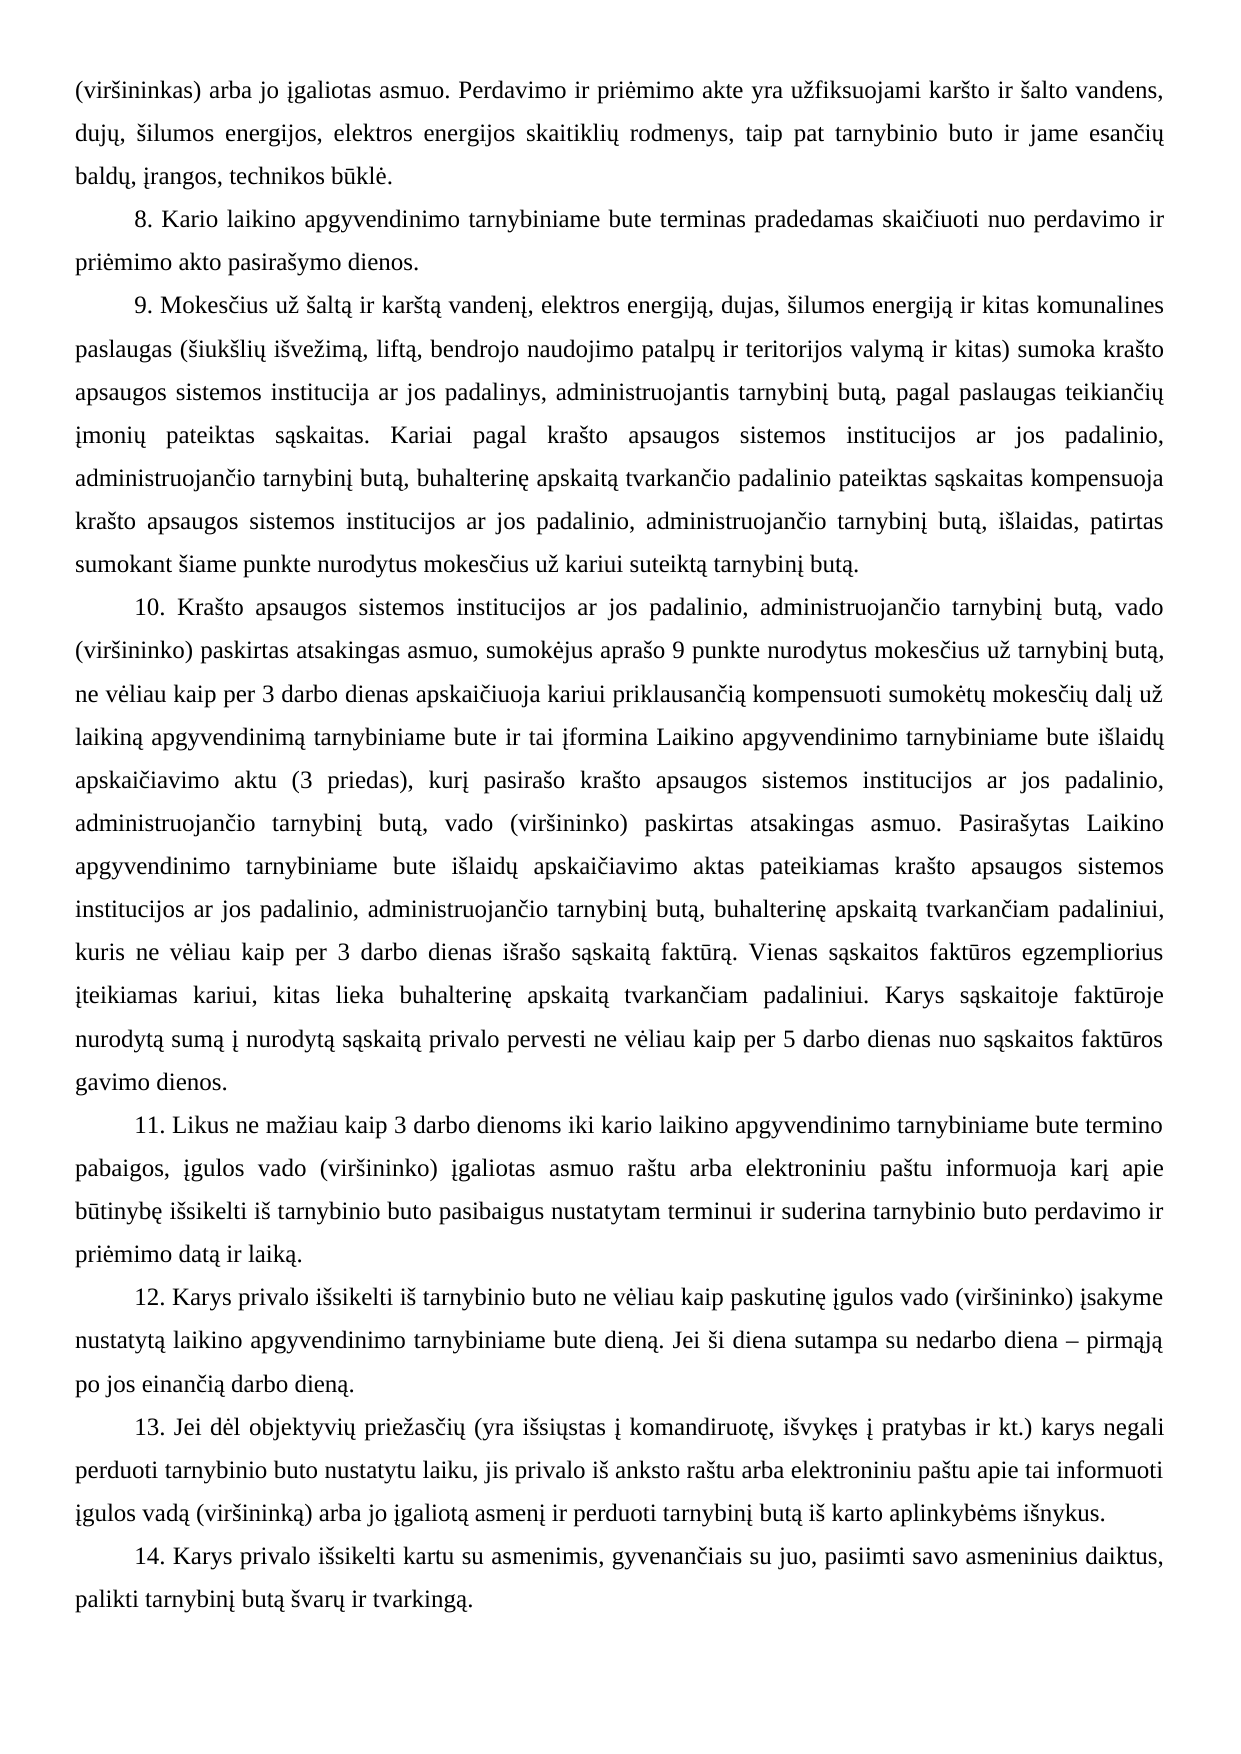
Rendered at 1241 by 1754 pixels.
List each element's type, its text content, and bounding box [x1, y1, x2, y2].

text 13. Jei dėl objektyvių priežasčių (yra išsiųstas į komandiruotę, išvykęs į pratybas ir kt.) karys negali perduoti tarnybinio buto nustatytu laiku, jis privalo iš anksto raštu arba elektroniniu paštu apie tai informuoti įgulos vadą (viršininką) arba jo įgaliotą asmenį ir perduoti tarnybinį butą iš karto aplinkybėms išnykus. [75, 1412, 1165, 1527]
text 12. Karys privalo išsikelti iš tarnybinio buto ne vėliau kaip paskutinę įgulos vado (viršininko) įsakyme nustatytą laikino apgyvendinimo tarnybiniame bute dieną. Jei ši diena sutampa su nedarbo diena – pirmąją po jos einančią darbo dieną. [75, 1282, 1165, 1397]
text 14. Karys privalo išsikelti kartu su asmenimis, gyvenančiais su juo, pasiimti savo asmeninius daiktus, palikti tarnybinį butą švarų ir tvarkingą. [75, 1541, 1165, 1613]
text 8. Kario laikino apgyvendinimo tarnybiniame bute terminas pradedamas skaičiuoti nuo perdavimo ir priėmimo akto pasirašymo dienos. [75, 204, 1165, 276]
text 9. Mokesčius už šaltą ir karštą vandenį, elektros energiją, dujas, šilumos energiją ir kitas komunalines paslaugas (šiukšlių išvežimą, liftą, bendrojo naudojimo patalpų ir teritorijos valymą ir kitas) sumoka krašto apsaugos sistemos institucija ar jos padalinys, administruojantis tarnybinį butą, pagal paslaugas teikiančių įmonių pateiktas sąskaitas. Kariai pagal krašto apsaugos sistemos institucijos ar jos padalinio, administruojančio tarnybinį butą, buhalterinę apskaitą tvarkančio padalinio pateiktas sąskaitas kompensuoja krašto apsaugos sistemos institucijos ar jos padalinio, administruojančio tarnybinį butą, išlaidas, patirtas sumokant šiame punkte nurodytus mokesčius už kariui suteiktą tarnybinį butą. [75, 291, 1165, 578]
text 11. Likus ne mažiau kaip 3 darbo dienoms iki kario laikino apgyvendinimo tarnybiniame bute termino pabaigos, įgulos vado (viršininko) įgaliotas asmuo raštu arba elektroniniu paštu informuoja karį apie būtinybę išsikelti iš tarnybinio buto pasibaigus nustatytam terminui ir suderina tarnybinio buto perdavimo ir priėmimo datą ir laiką. [75, 1110, 1165, 1268]
text (viršininkas) arba jo įgaliotas asmuo. Perdavimo ir priėmimo akte yra užfiksuojami karšto ir šalto vandens, dujų, šilumos energijos, elektros energijos skaitiklių rodmenys, taip pat tarnybinio buto ir jame esančių baldų, įrangos, technikos būklė. [75, 75, 1165, 190]
text 10. Krašto apsaugos sistemos institucijos ar jos padalinio, administruojančio tarnybinį butą, vado (viršininko) paskirtas atsakingas asmuo, sumokėjus aprašo 9 punkte nurodytus mokesčius už tarnybinį butą, ne vėliau kaip per 3 darbo dienas apskaičiuoja kariui priklausančią kompensuoti sumokėtų mokesčių dalį už laikiną apgyvendinimą tarnybiniame bute ir tai įformina Laikino apgyvendinimo tarnybiniame bute išlaidų apskaičiavimo aktu (3 priedas), kurį pasirašo krašto apsaugos sistemos institucijos ar jos padalinio, administruojančio tarnybinį butą, vado (viršininko) paskirtas atsakingas asmuo. Pasirašytas Laikino apgyvendinimo tarnybiniame bute išlaidų apskaičiavimo aktas pateikiamas krašto apsaugos sistemos institucijos ar jos padalinio, administruojančio tarnybinį butą, buhalterinę apskaitą tvarkančiam padaliniui, kuris ne vėliau kaip per 3 darbo dienas išrašo sąskaitą faktūrą. Vienas sąskaitos faktūros egzempliorius įteikiamas kariui, kitas lieka buhalterinę apskaitą tvarkančiam padaliniui. Karys sąskaitoje faktūroje nurodytą sumą į nurodytą sąskaitą privalo pervesti ne vėliau kaip per 5 darbo dienas nuo sąskaitos faktūros gavimo dienos. [75, 592, 1165, 1096]
